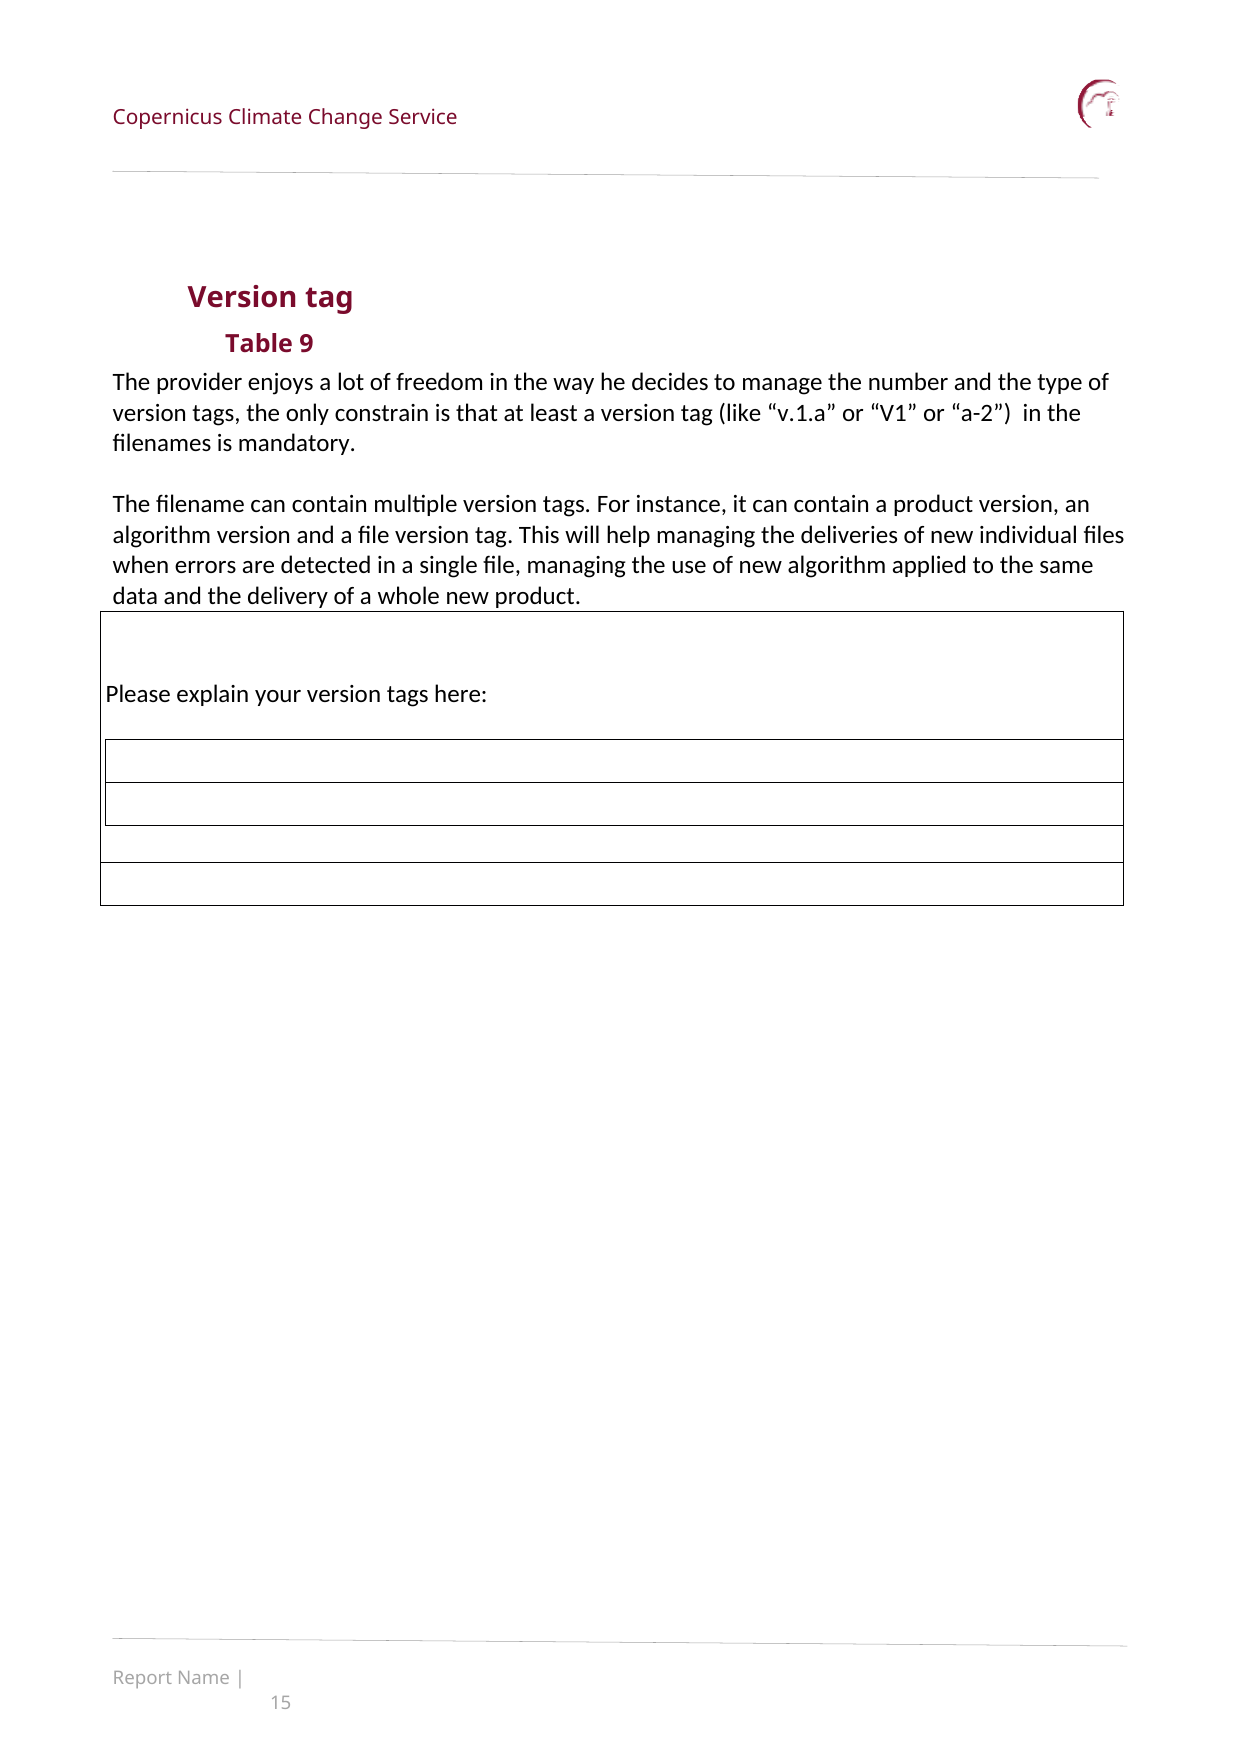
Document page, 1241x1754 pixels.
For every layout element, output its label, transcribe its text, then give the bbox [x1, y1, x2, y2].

table_cell [101, 863, 1123, 905]
subtitle Version tag [187, 276, 1128, 316]
subtitle Table 9 [225, 326, 1128, 360]
text The provider enjoys a lot of freedom in the way he decides to manage the number and the type of version tags, the only constrain is that at least a version tag (like “v.1.a” or “V1” or “a-2”) in the filenames is mandatory. [112, 366, 1128, 488]
text The filename can contain multiple version tags. For instance, it can contain a product version, an algorithm version and a file version tag. This will help managing the deliveries of new individual files when errors are detected in a single file, managing the use of new algorithm applied to the same data and the delivery of a whole new product. [112, 488, 1128, 611]
table_header [106, 740, 1123, 781]
table_header Please explain your version tags here: [101, 612, 1123, 861]
table_cell [106, 783, 1123, 825]
